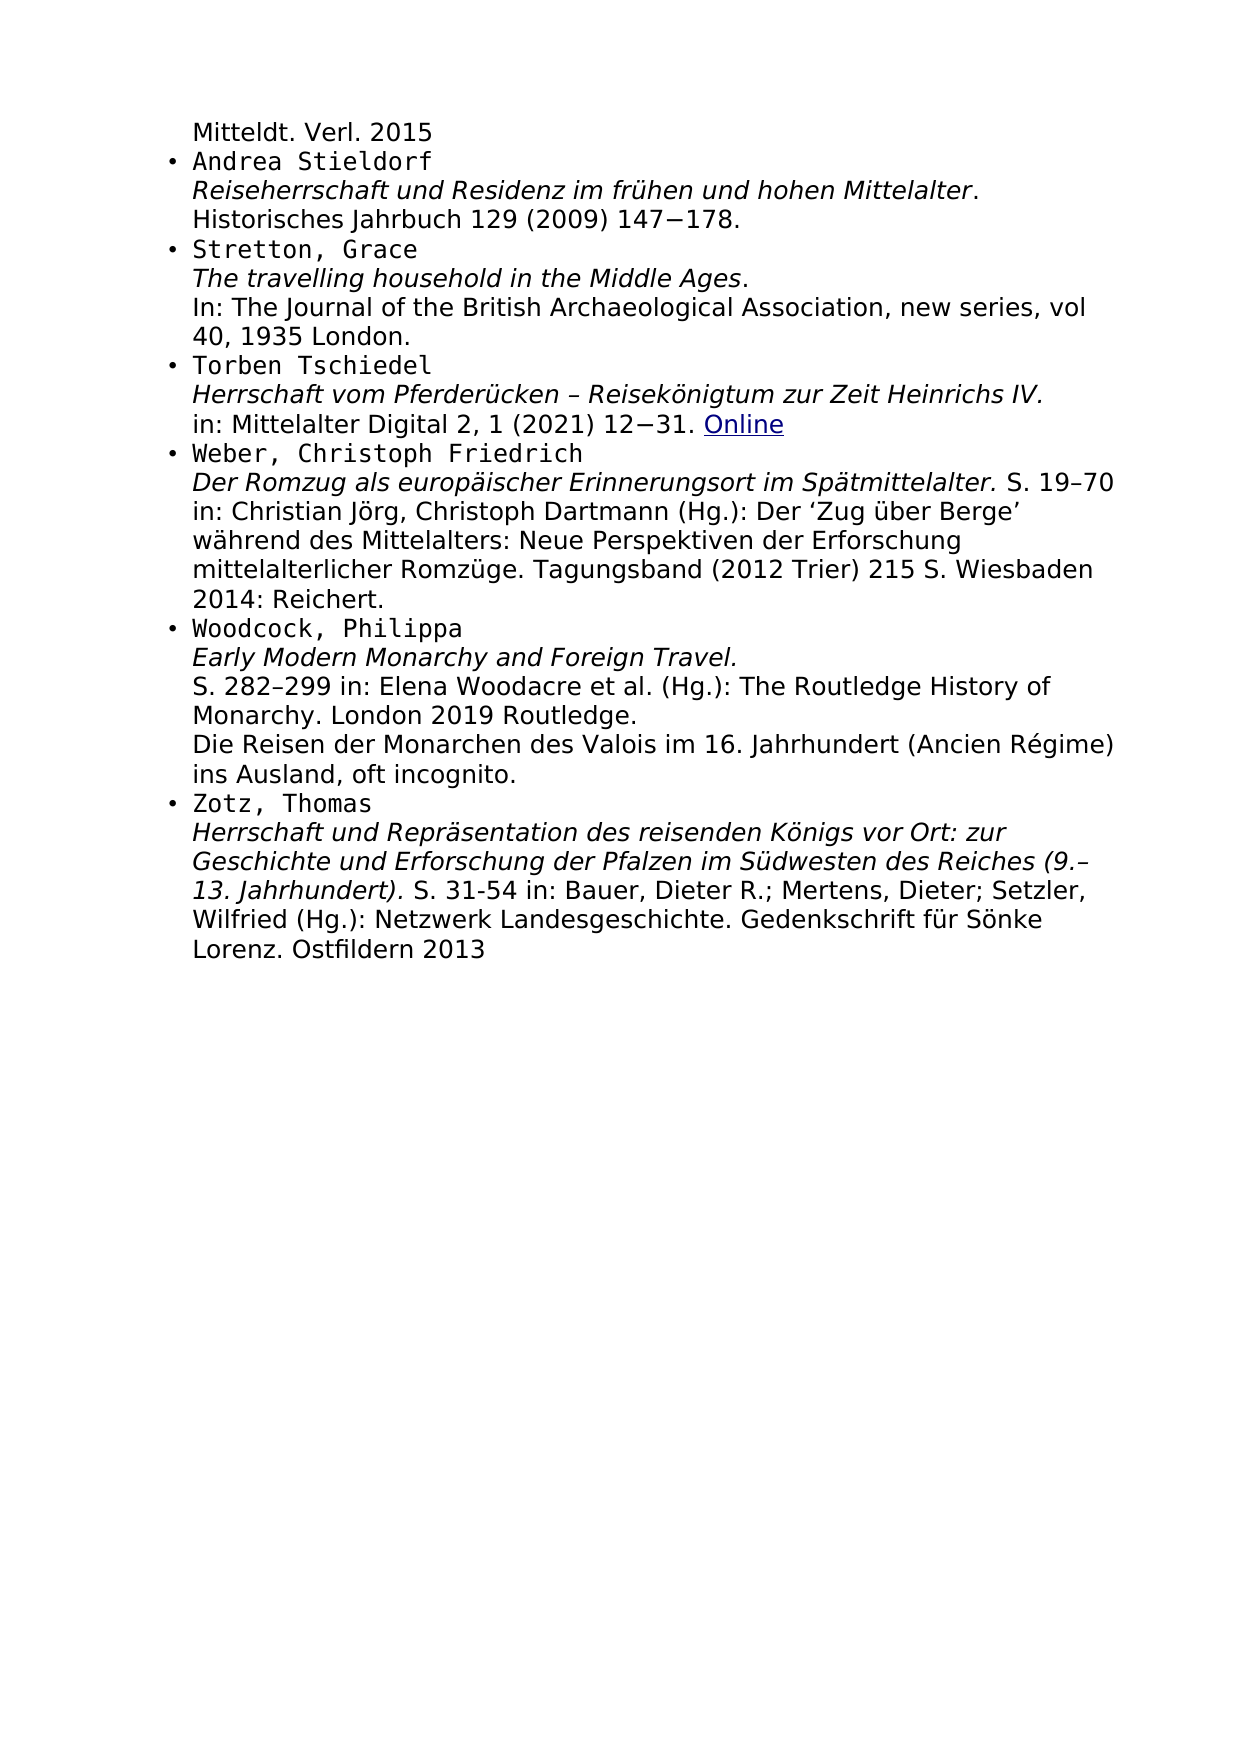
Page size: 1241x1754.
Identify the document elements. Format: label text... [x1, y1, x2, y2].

list Zotz, Thomas Herrschaft und Repräsentation des reisenden Königs vor Ort: zur Geschichte und Erforschung der Pfalzen im Südwesten des Reiches (9.–13. Jahrhundert). S. 31-54 in: Bauer, Dieter R.; Mertens, Dieter; Setzler, Wilfried (Hg.): Netzwerk Landesgeschichte. Gedenkschrift für Sönke Lorenz. Ostfildern 2013 [177, 789, 1122, 964]
list Mitteldt. Verl. 2015 [177, 118, 1122, 147]
list Weber, Christoph Friedrich Der Romzug als europäischer Erinnerungsort im Spätmittelalter. S. 19–70 in: Christian Jörg, Christoph Dartmann (Hg.): Der ‘Zug über Berge’ während des Mittelalters: Neue Perspektiven der Erforschung mittelalterlicher Romzüge. Tagungsband (2012 Trier) 215 S. Wiesbaden 2014: Reichert. [177, 439, 1122, 614]
list Woodcock, Philippa Early Modern Monarchy and Foreign Travel. S. 282–299 in: Elena Woodacre et al. (Hg.): The Routledge History of Monarchy. London 2019 Routledge. Die Reisen der Monarchen des Valois im 16. Jahrhundert (Ancien Régime) ins Ausland, oft incognito. [177, 614, 1122, 789]
list Andrea Stieldorf Reiseherrschaft und Residenz im frühen und hohen Mittelalter. Historisches Jahrbuch 129 (2009) 147−178. [177, 147, 1122, 235]
list Stretton, Grace The travelling household in the Middle Ages. In: The Journal of the British Archaeological Association, new series, vol 40, 1935 London. [177, 235, 1122, 351]
list Torben Tschiedel Herrschaft vom Pferderücken – Reisekönigtum zur Zeit Heinrichs IV. in: Mittelalter Digital 2, 1 (2021) 12−31. Online [177, 351, 1122, 439]
